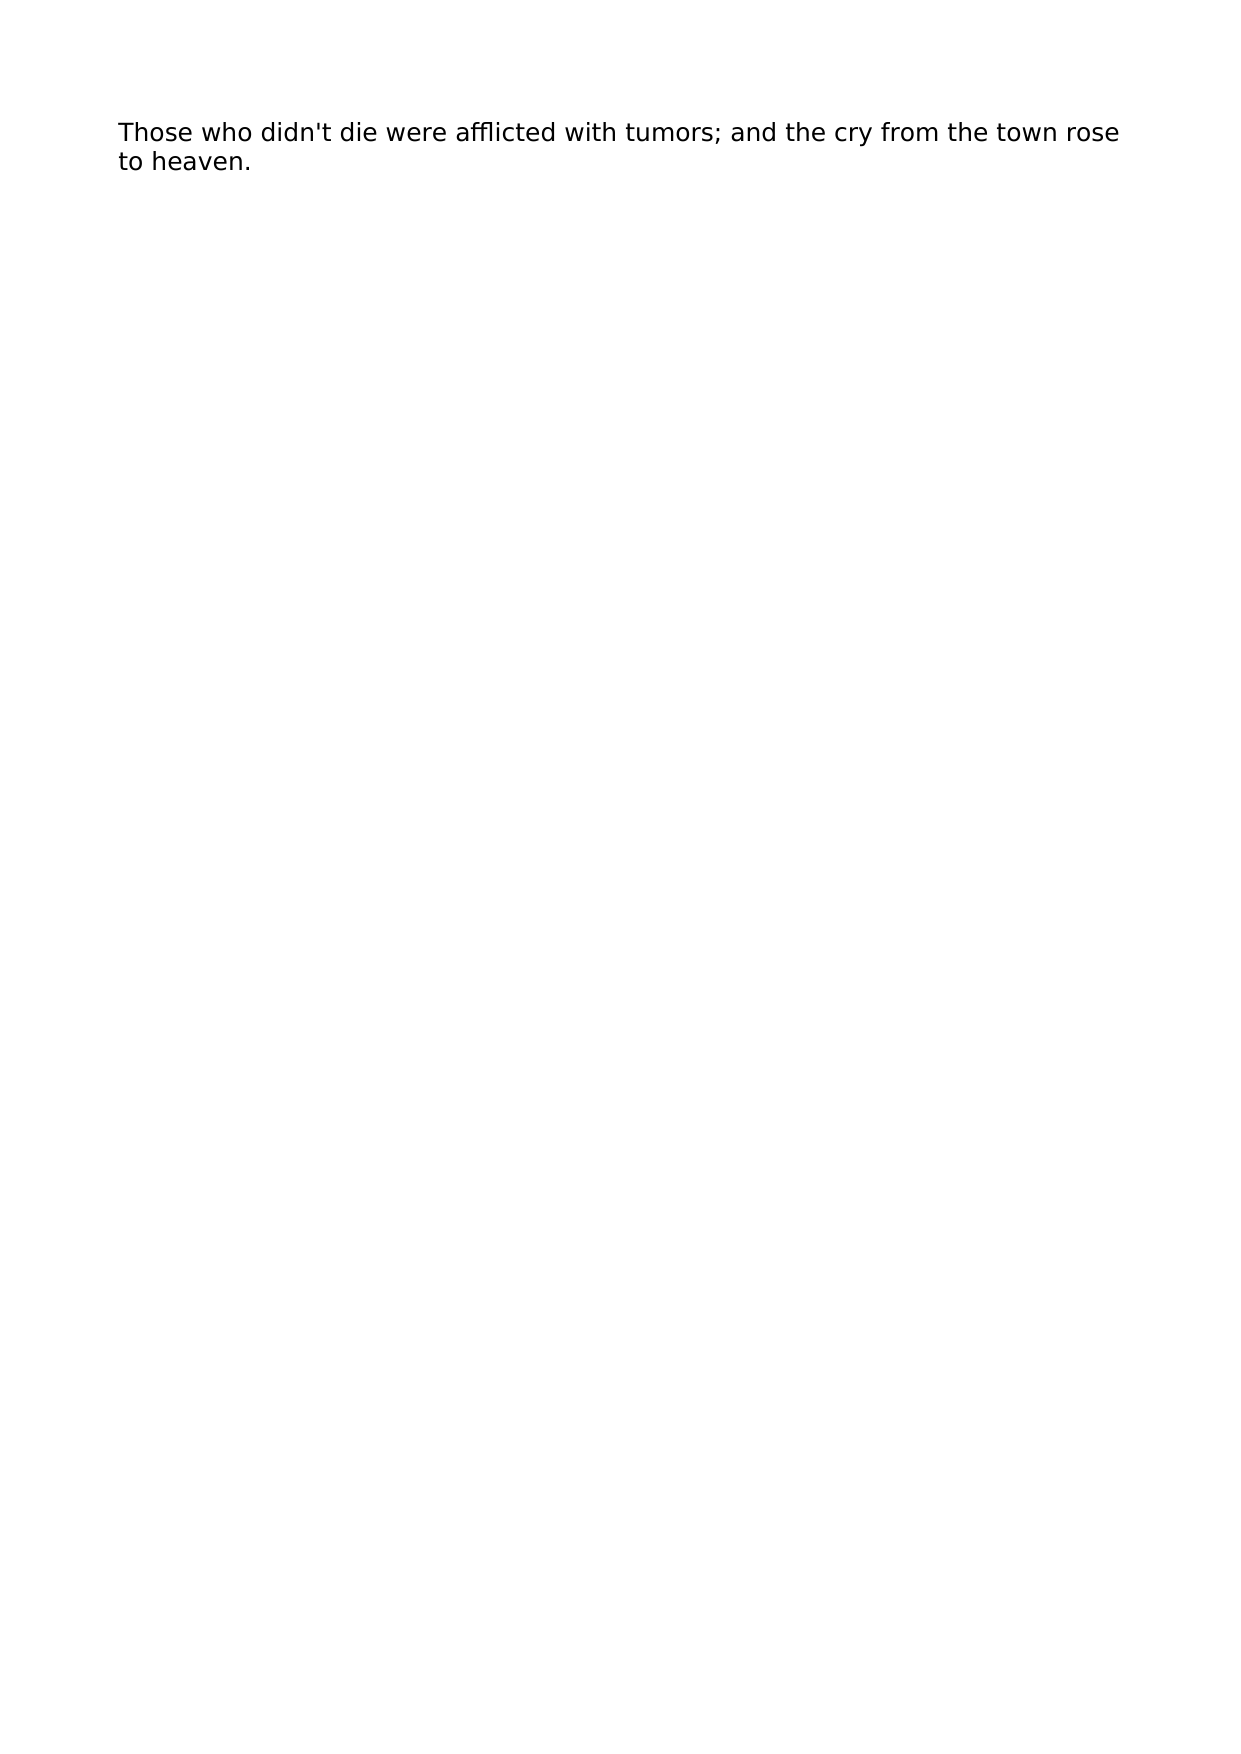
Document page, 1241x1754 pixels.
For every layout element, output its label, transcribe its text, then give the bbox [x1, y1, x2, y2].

text Those who didn't die were afflicted with tumors; and the cry from the town rose to heaven. [118, 118, 1122, 176]
